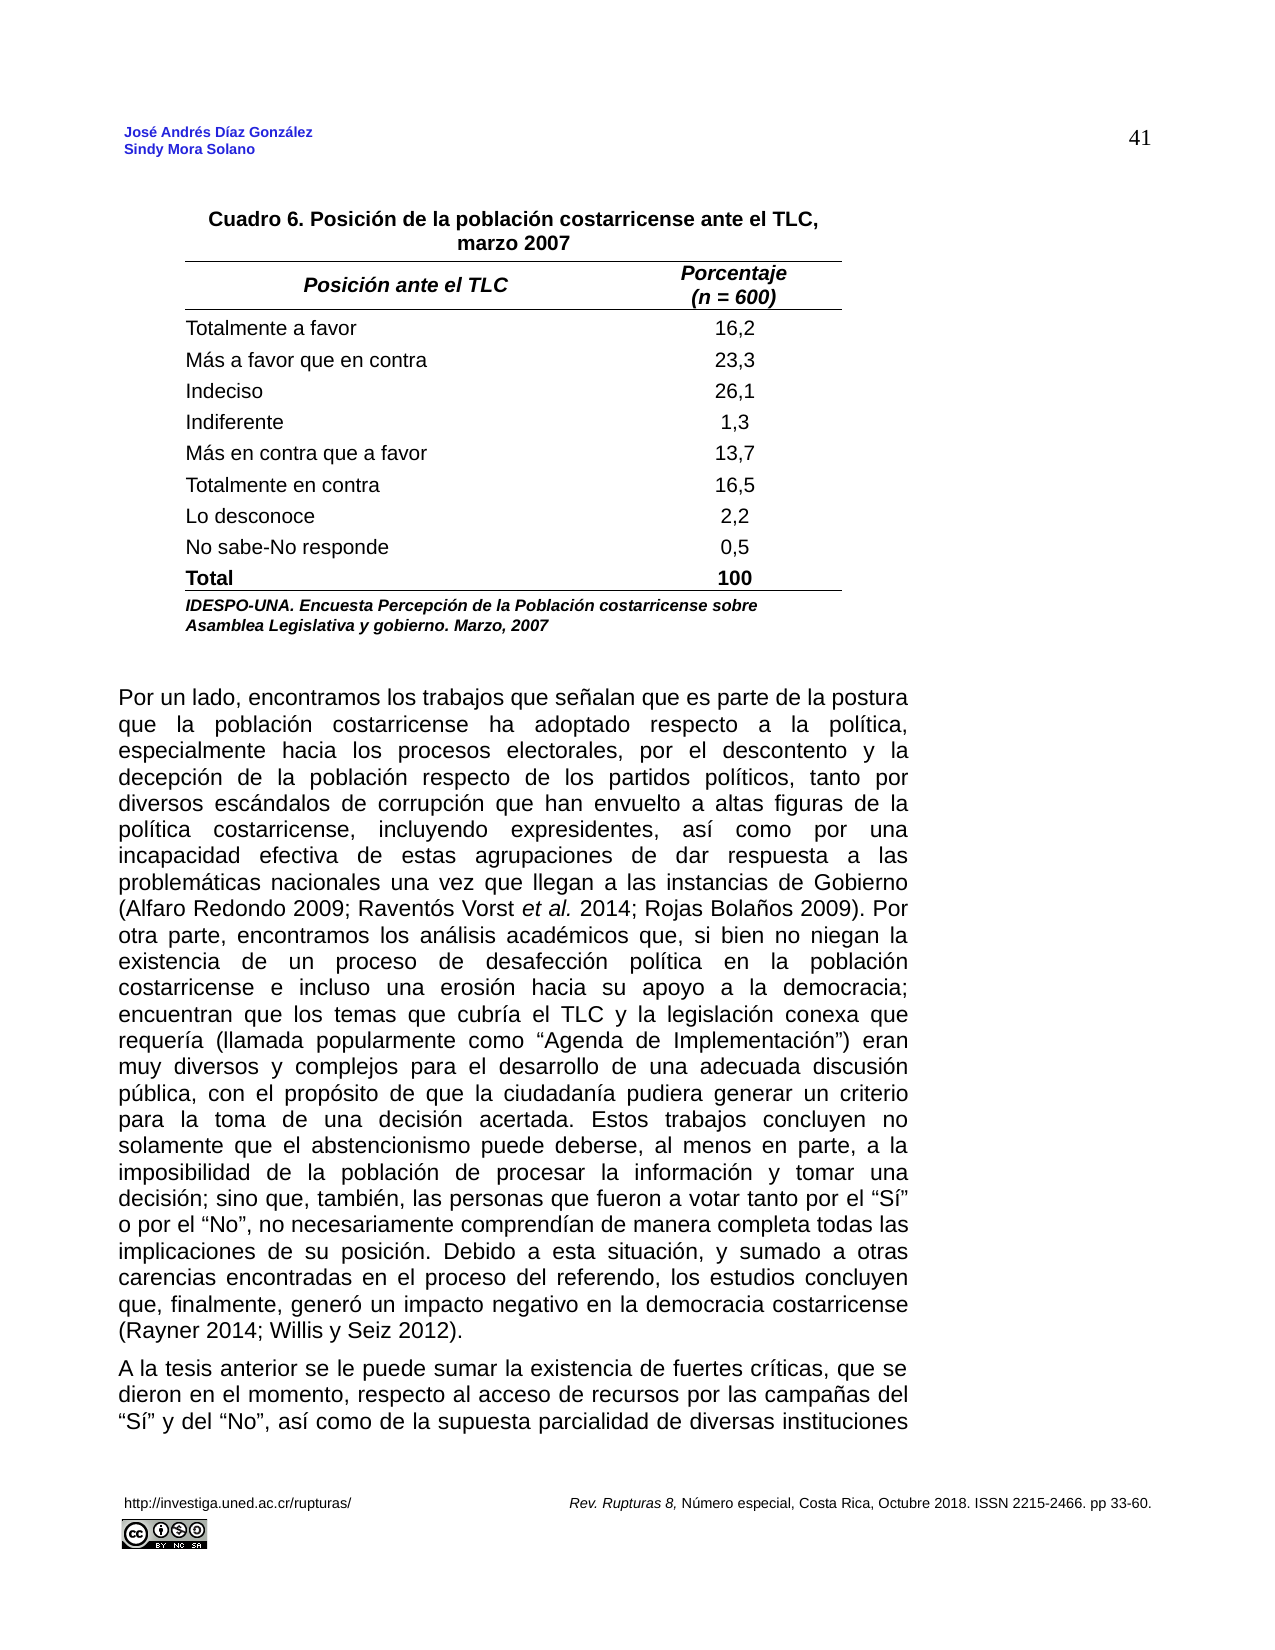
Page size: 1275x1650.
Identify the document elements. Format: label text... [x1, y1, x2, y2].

table_cell 100 [628, 559, 842, 590]
table_cell Indiferente [185, 403, 628, 434]
table_cell Total [185, 559, 628, 590]
table_cell Más a favor que en contra [185, 340, 628, 371]
table_header Cuadro 6. Posición de la población costarricense ante el TLC, marzo 2007 [185, 207, 842, 261]
table_cell Porcentaje (n = 600) [628, 262, 842, 309]
table_cell Totalmente a favor [185, 310, 628, 340]
picture [121, 1519, 208, 1549]
table_cell 23,3 [628, 340, 842, 371]
table_cell Totalmente en contra [185, 465, 628, 496]
table_cell 16,2 [628, 310, 842, 340]
table_cell Más en contra que a favor [185, 434, 628, 465]
table_cell Posición ante el TLC [185, 262, 628, 309]
table_cell Lo desconoce [185, 496, 628, 528]
text A la tesis anterior se le puede sumar la existencia de fuertes críticas, que se dieron en el momento, respecto al acceso de recursos por las campañas del “Sí” y del “No”, así como de la supuesta parcialidad de diversas instituciones [118, 1355, 909, 1434]
text Por un lado, encontramos los trabajos que señalan que es parte de la postura que la población costarricense ha adoptado respecto a la política, especialmente hacia los procesos electorales, por el descontento y la decepción de la población respecto de los partidos políticos, tanto por diversos escándalos de corrupción que han envuelto a altas figuras de la política costarricense, incluyendo expresidentes, así como por una incapacidad efectiva de estas agrupaciones de dar respuesta a las problemáticas nacionales una vez que llegan a las instancias de Gobierno (Alfaro Redondo 2009; Raventós Vorst et al. 2014; Rojas Bolaños 2009). Por otra parte, encontramos los análisis académicos que, si bien no niegan la existencia de un proceso de desafección política en la población costarricense e incluso una erosión hacia su apoyo a la democracia; encuentran que los temas que cubría el TLC y la legislación conexa que requería (llamada popularmente como “Agenda de Implementación”) eran muy diversos y complejos para el desarrollo de una adecuada discusión pública, con el propósito de que la ciudadanía pudiera generar un criterio para la toma de una decisión acertada. Estos trabajos concluyen no solamente que el abstencionismo puede deberse, al menos en parte, a la imposibilidad de la población de procesar la información y tomar una decisión; sino que, también, las personas que fueron a votar tanto por el “Sí” o por el “No”, no necesariamente comprendían de manera completa todas las implicaciones de su posición. Debido a esta situación, y sumado a otras carencias encontradas en el proceso del referendo, los estudios concluyen que, finalmente, generó un impacto negativo en la democracia costarricense (Rayner 2014; Willis y Seiz 2012). [118, 684, 909, 1343]
table_cell 1,3 [628, 403, 842, 434]
table_cell 16,5 [628, 465, 842, 496]
table_cell 0,5 [628, 528, 842, 559]
table_cell No sabe-No responde [185, 528, 628, 559]
table_cell 26,1 [628, 371, 842, 403]
table_cell Indeciso [185, 371, 628, 403]
table_cell 2,2 [628, 496, 842, 528]
table_cell IDESPO-UNA. Encuesta Percepción de la Población costarricense sobre Asamblea Legislativa y gobierno. Marzo, 2007 [185, 591, 842, 634]
table_cell 13,7 [628, 434, 842, 465]
